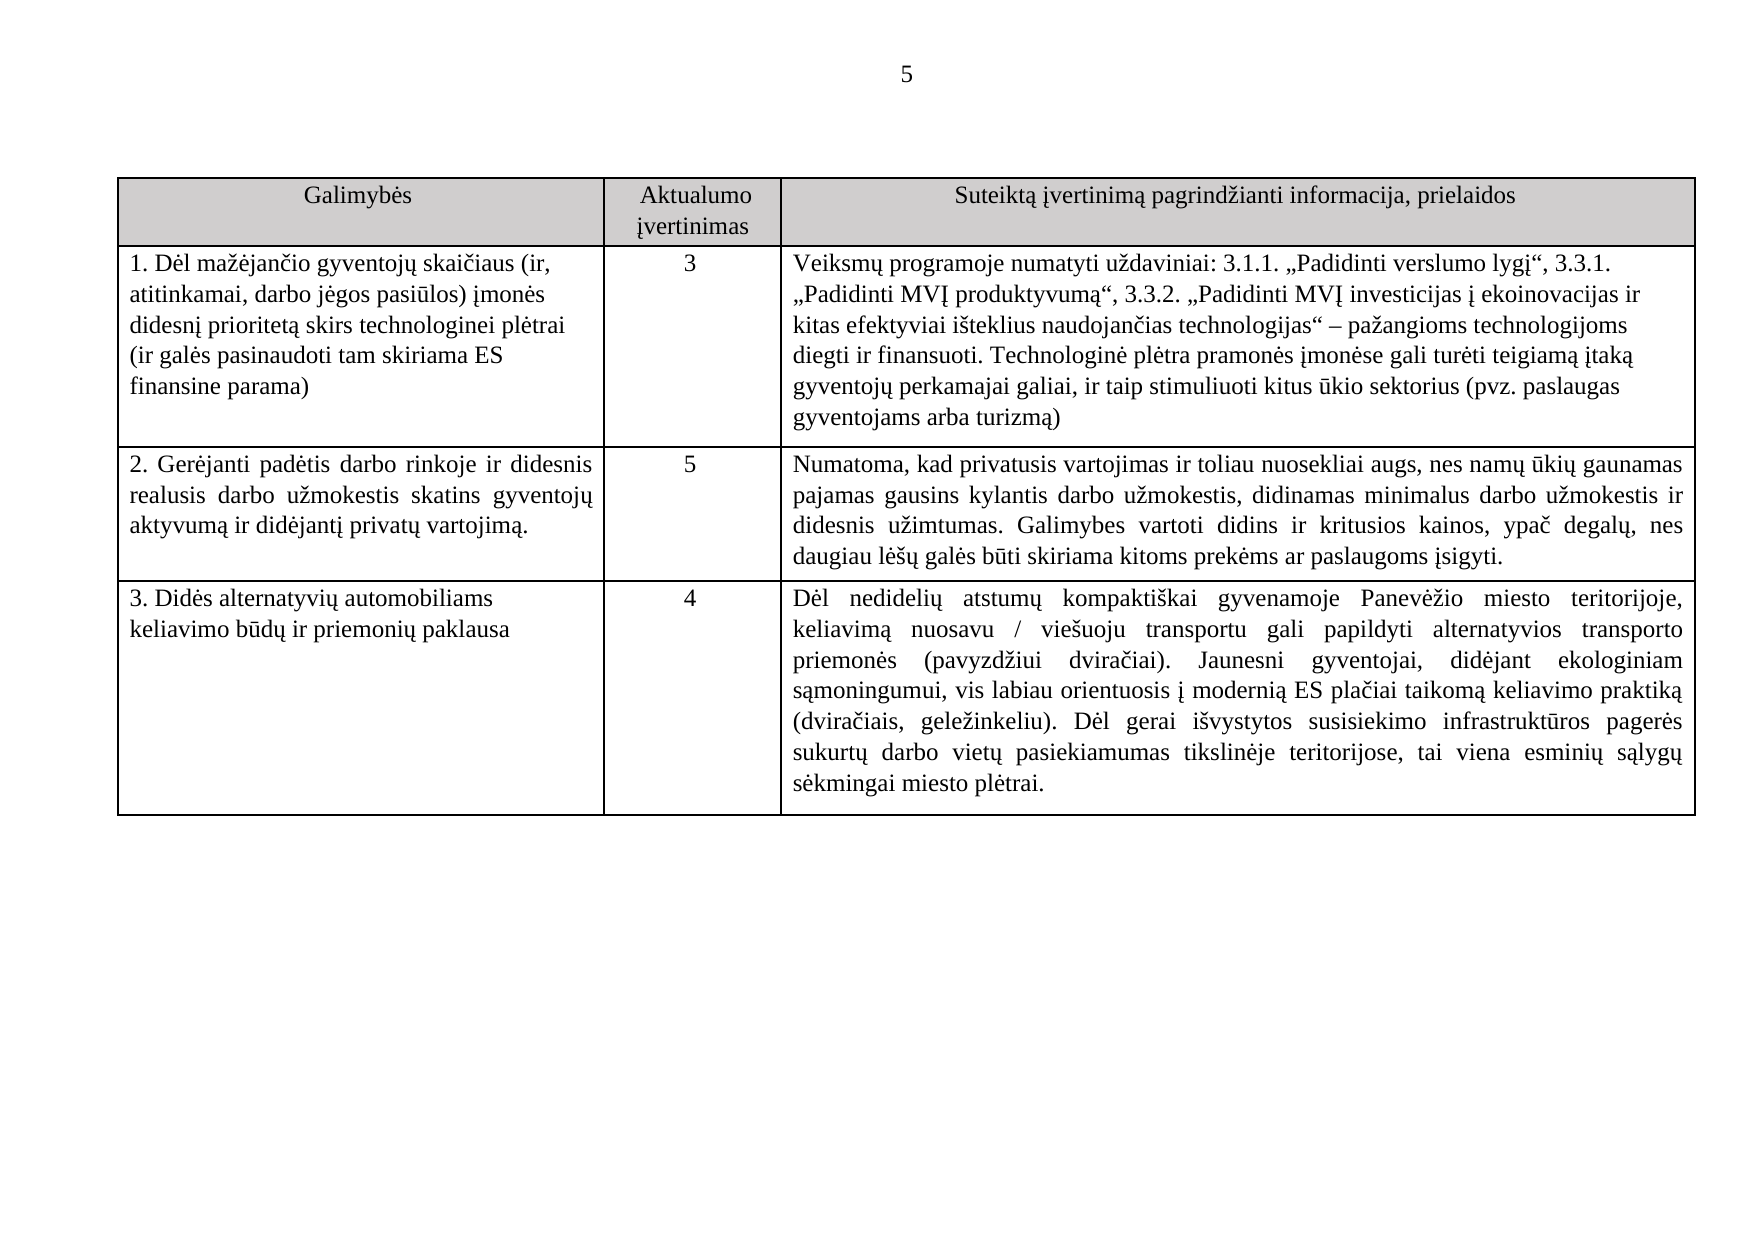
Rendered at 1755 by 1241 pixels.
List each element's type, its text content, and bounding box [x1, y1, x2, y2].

table_header Suteiktą įvertinimą pagrindžianti informacija, prielaidos [782, 179, 1694, 245]
table_cell 5 [605, 448, 780, 580]
table_cell Dėl nedidelių atstumų kompaktiškai gyvenamoje Panevėžio miesto teritorijoje, keliavimą nuosavu / viešuoju transportu gali papildyti alternatyvios transporto priemonės (pavyzdžiui dviračiai). Jaunesni gyventojai, didėjant ekologiniam sąmoningumui, vis labiau orientuosis į modernią ES plačiai taikomą keliavimo praktiką (dviračiais, geležinkeliu). Dėl gerai išvystytos susisiekimo infrastruktūros pagerės sukurtų darbo vietų pasiekiamumas tikslinėje teritorijose, tai viena esminių sąlygų sėkmingai miesto plėtrai. [782, 582, 1694, 813]
table_cell 3 [605, 247, 780, 446]
table_cell 3. Didės alternatyvių automobiliams keliavimo būdų ir priemonių paklausa [119, 582, 603, 813]
table_header Galimybės [119, 179, 603, 245]
table_cell Numatoma, kad privatusis vartojimas ir toliau nuosekliai augs, nes namų ūkių gaunamas pajamas gausins kylantis darbo užmokestis, didinamas minimalus darbo užmokestis ir didesnis užimtumas. Galimybes vartoti didins ir kritusios kainos, ypač degalų, nes daugiau lėšų galės būti skiriama kitoms prekėms ar paslaugoms įsigyti. [782, 448, 1694, 580]
table_header Aktualumo įvertinimas [605, 179, 780, 245]
table_cell 4 [605, 582, 780, 813]
table_cell 1. Dėl mažėjančio gyventojų skaičiaus (ir, atitinkamai, darbo jėgos pasiūlos) įmonės didesnį prioritetą skirs technologinei plėtrai (ir galės pasinaudoti tam skiriama ES finansine parama) [119, 247, 603, 446]
table_cell 2. Gerėjanti padėtis darbo rinkoje ir didesnis realusis darbo užmokestis skatins gyventojų aktyvumą ir didėjantį privatų vartojimą. [119, 448, 603, 580]
table_cell Veiksmų programoje numatyti uždaviniai: 3.1.1. „Padidinti verslumo lygį“, 3.3.1. „Padidinti MVĮ produktyvumą“, 3.3.2. „Padidinti MVĮ investicijas į ekoinovacijas ir kitas efektyviai išteklius naudojančias technologijas“ – pažangioms technologijoms diegti ir finansuoti. Technologinė plėtra pramonės įmonėse gali turėti teigiamą įtaką gyventojų perkamajai galiai, ir taip stimuliuoti kitus ūkio sektorius (pvz. paslaugas gyventojams arba turizmą) [782, 247, 1694, 446]
